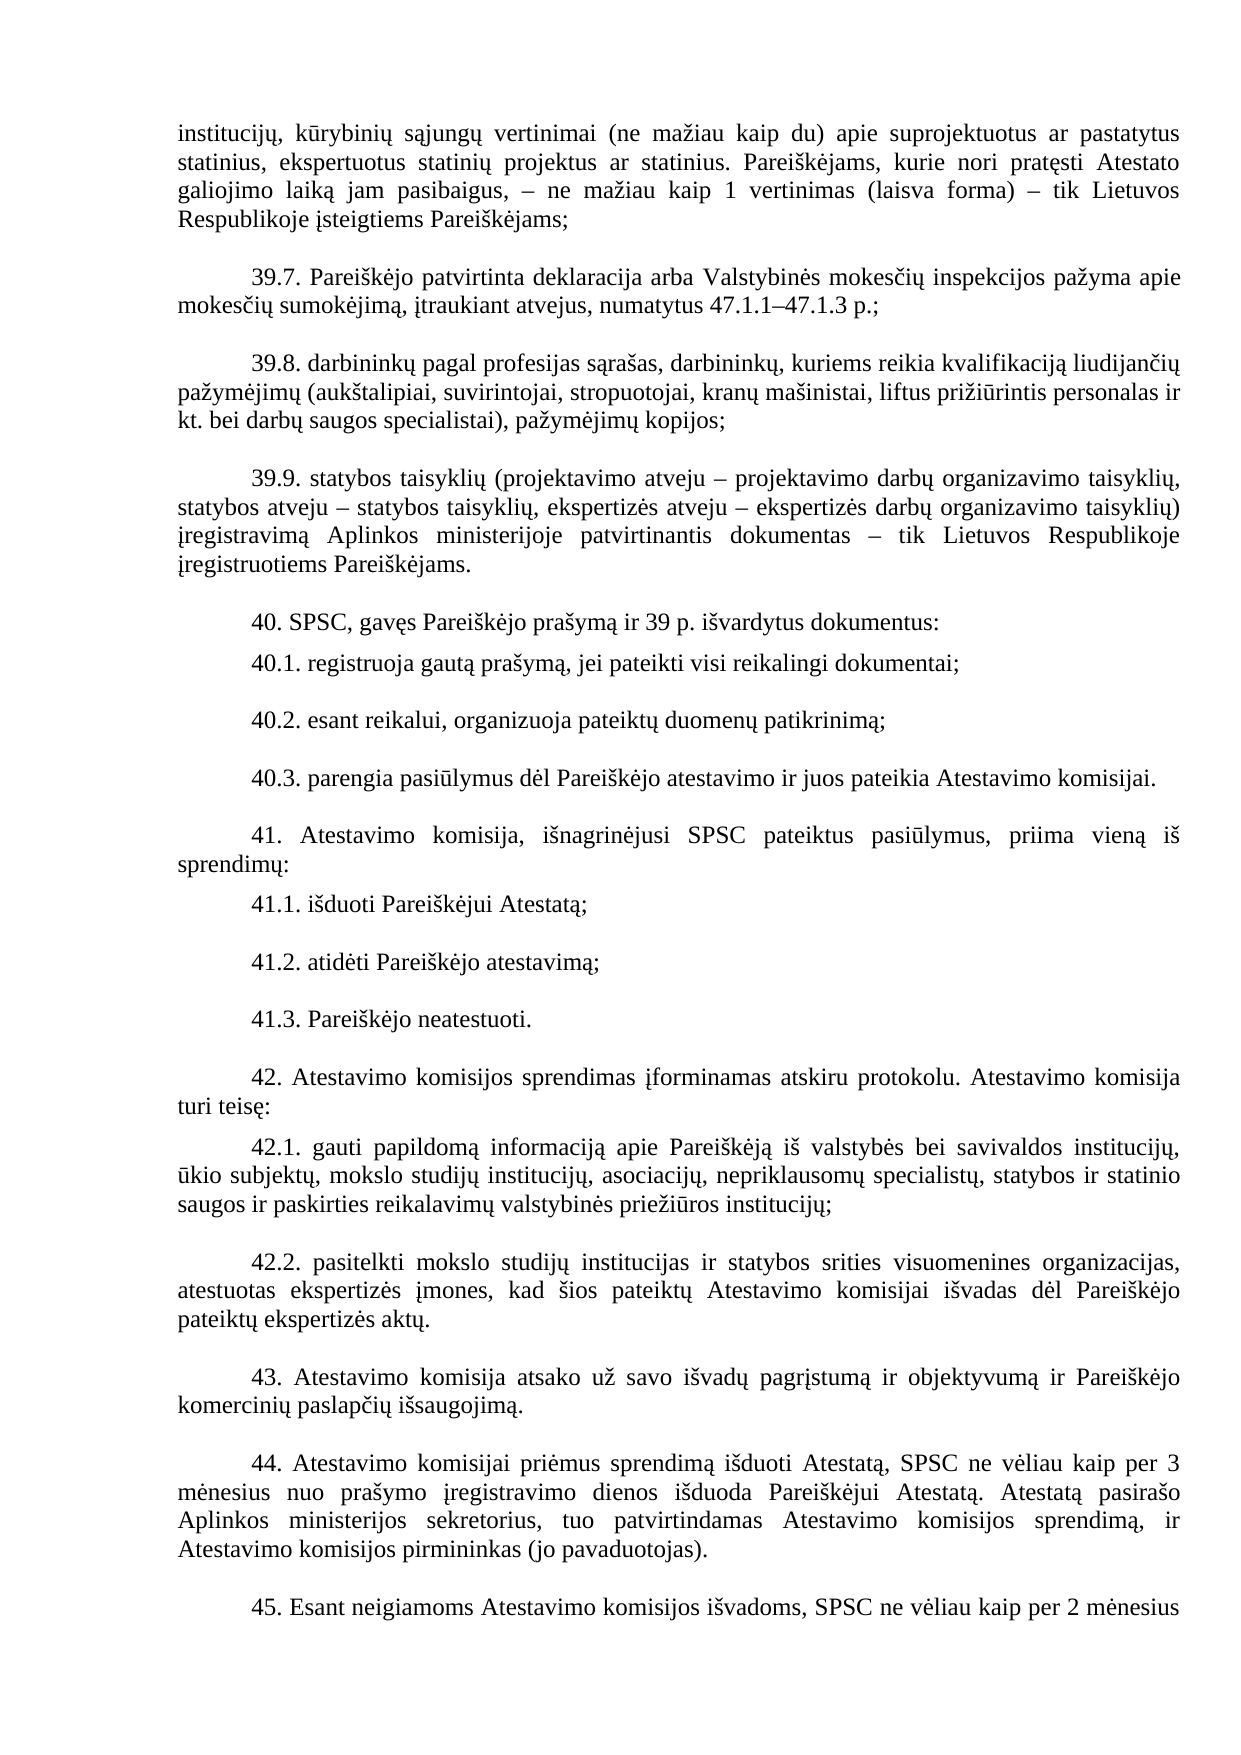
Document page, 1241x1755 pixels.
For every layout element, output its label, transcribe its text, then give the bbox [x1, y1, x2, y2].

text 41. Atestavimo komisija, išnagrinėjusi SPSC pateiktus pasiūlymus, priima vieną iš sprendimų: [177, 820, 1181, 878]
text 39.7. Pareiškėjo patvirtinta deklaracija arba valstybinės mokesčių inspekcijos pažyma apie mokesčių sumokėjimą, įtraukiant atvejus, numatytus 47.1.1–47.1.3 p.; [177, 262, 1181, 319]
text 40.3. parengia pasiūlymus dėl Pareiškėjo atestavimo ir juos pateikia Atestavimo komisijai. [177, 763, 1181, 791]
text 41.3. Pareiškėjo neatestuoti. [177, 1004, 1181, 1033]
text 45. Esant neigiamoms Atestavimo komisijos išvadoms, SPSC ne vėliau kaip per 2 mėnesius [177, 1592, 1181, 1620]
text 43. Atestavimo komisija atsako už savo išvadų pagrįstumą ir objektyvumą ir Pareiškėjo komercinių paslapčių išsaugojimą. [177, 1362, 1181, 1419]
text 39.9. statybos taisyklių (projektavimo atveju – projektavimo darbų organizavimo taisyklių, statybos atveju – statybos taisyklių, ekspertizės atveju – ekspertizės darbų organizavimo taisyklių) įregistravimą Aplinkos ministerijoje patvirtinantis dokumentas – tik Lietuvos Respublikoje įregistruotiems Pareiškėjams. [177, 463, 1181, 578]
text 42.2. pasitelkti mokslo studijų institucijas ir statybos srities visuomenines organizacijas, atestuotas ekspertizės įmones, kad šios pateiktų Atestavimo komisijai išvadas dėl Pareiškėjo pateiktų ekspertizės aktų. [177, 1247, 1181, 1333]
text 41.2. atidėti Pareiškėjo atestavimą; [177, 947, 1181, 976]
text 42.1. gauti papildomą informaciją apie Pareiškėją iš valstybės bei savivaldos institucijų, ūkio subjektų, mokslo studijų institucijų, asociacijų, nepriklausomų specialistų, statybos ir statinio saugos ir paskirties reikalavimų valstybinės priežiūros institucijų; [177, 1132, 1181, 1218]
text 44. Atestavimo komisijai priėmus sprendimą išduoti Atestatą, SPSC ne vėliau kaip per 3 mėnesius nuo prašymo įregistravimo dienos išduoda Pareiškėjui Atestatą. Atestatą pasirašo Aplinkos ministerijos sekretorius, tuo patvirtindamas Atestavimo komisijos sprendimą, ir Atestavimo komisijos pirmininkas (jo pavaduotojas). [177, 1448, 1181, 1563]
text 40.2. esant reikalui, organizuoja pateiktų duomenų patikrinimą; [177, 705, 1181, 734]
text institucijų, kūrybinių sąjungų vertinimai (ne mažiau kaip du) apie suprojektuotus ar pastatytus statinius, ekspertuotus statinių projektus ar statinius. Pareiškėjams, kurie nori pratęsti Atestato galiojimo laiką jam pasibaigus, – ne mažiau kaip 1 vertinimas (laisva forma) – tik Lietuvos Respublikoje įsteigtiems Pareiškėjams; [177, 118, 1181, 233]
text 42. Atestavimo komisijos sprendimas įforminamas atskiru protokolu. Atestavimo komisija turi teisę: [177, 1062, 1181, 1119]
text 40. SPSC, gavęs Pareiškėjo prašymą ir 39 p. išvardytus dokumentus: [177, 607, 1181, 636]
text 41.1. išduoti Pareiškėjui Atestatą; [177, 889, 1181, 918]
text 39.8. darbininkų pagal profesijas sąrašas, darbininkų, kuriems reikia kvalifikaciją liudijančių pažymėjimų (aukštalipiai, suvirintojai, stropuotojai, kranų mašinistai, liftus prižiūrintis personalas ir kt. bei darbų saugos specialistai), pažymėjimų kopijos; [177, 348, 1181, 434]
text 40.1. registruoja gautą prašymą, jei pateikti visi reikalingi dokumentai; [177, 648, 1181, 676]
